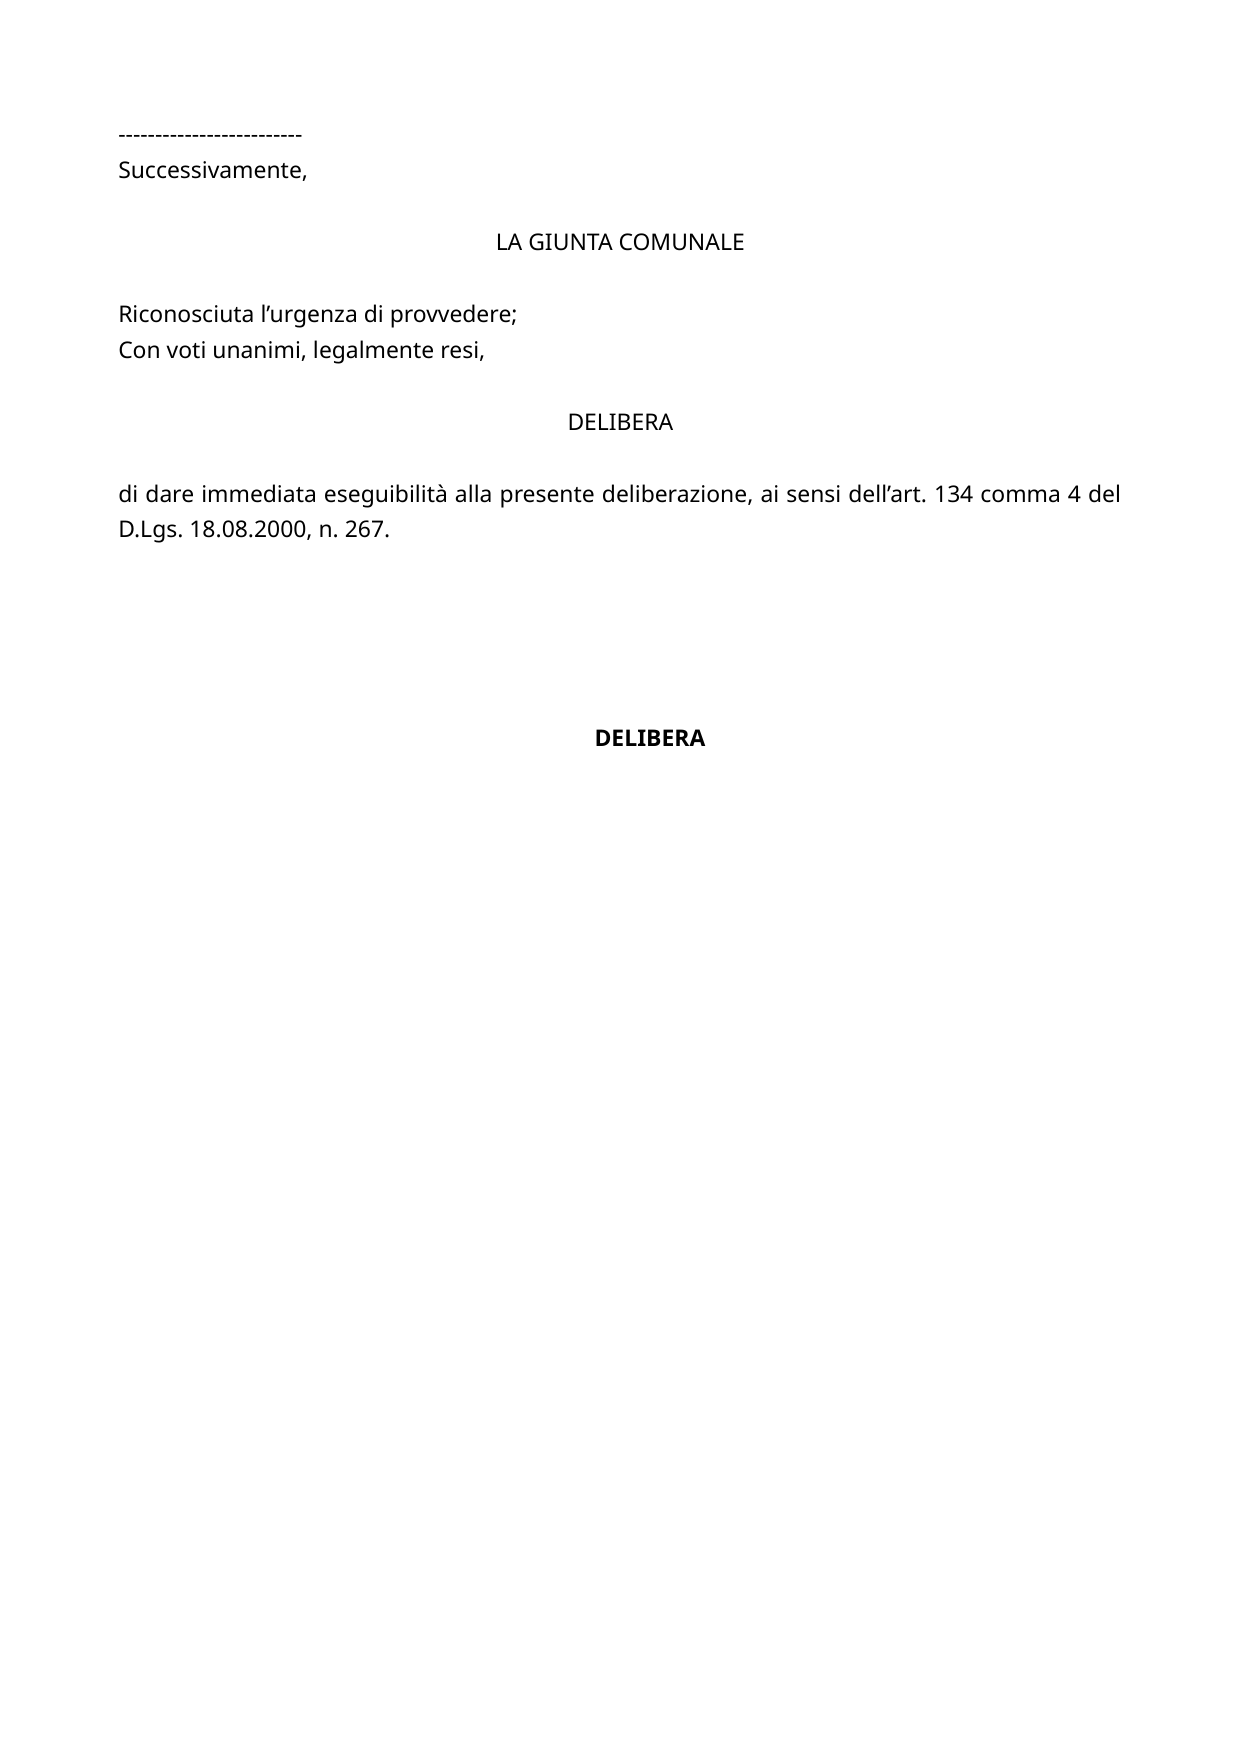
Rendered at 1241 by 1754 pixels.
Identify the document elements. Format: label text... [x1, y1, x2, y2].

text DELIBERA [118, 722, 1122, 753]
text Con voti unanimi, legalmente resi, [118, 334, 1122, 365]
text Riconosciuta l’urgenza di provvedere; [118, 298, 1122, 329]
text Successivamente, [118, 154, 1122, 185]
text DELIBERA [118, 406, 1122, 437]
text di dare immediata eseguibilità alla presente deliberazione, ai sensi dell’art. 134 comma 4 del D.Lgs. 18.08.2000, n. 267. [118, 477, 1122, 545]
text LA GIUNTA COMUNALE [118, 226, 1122, 257]
text ------------------------- [118, 118, 1122, 149]
